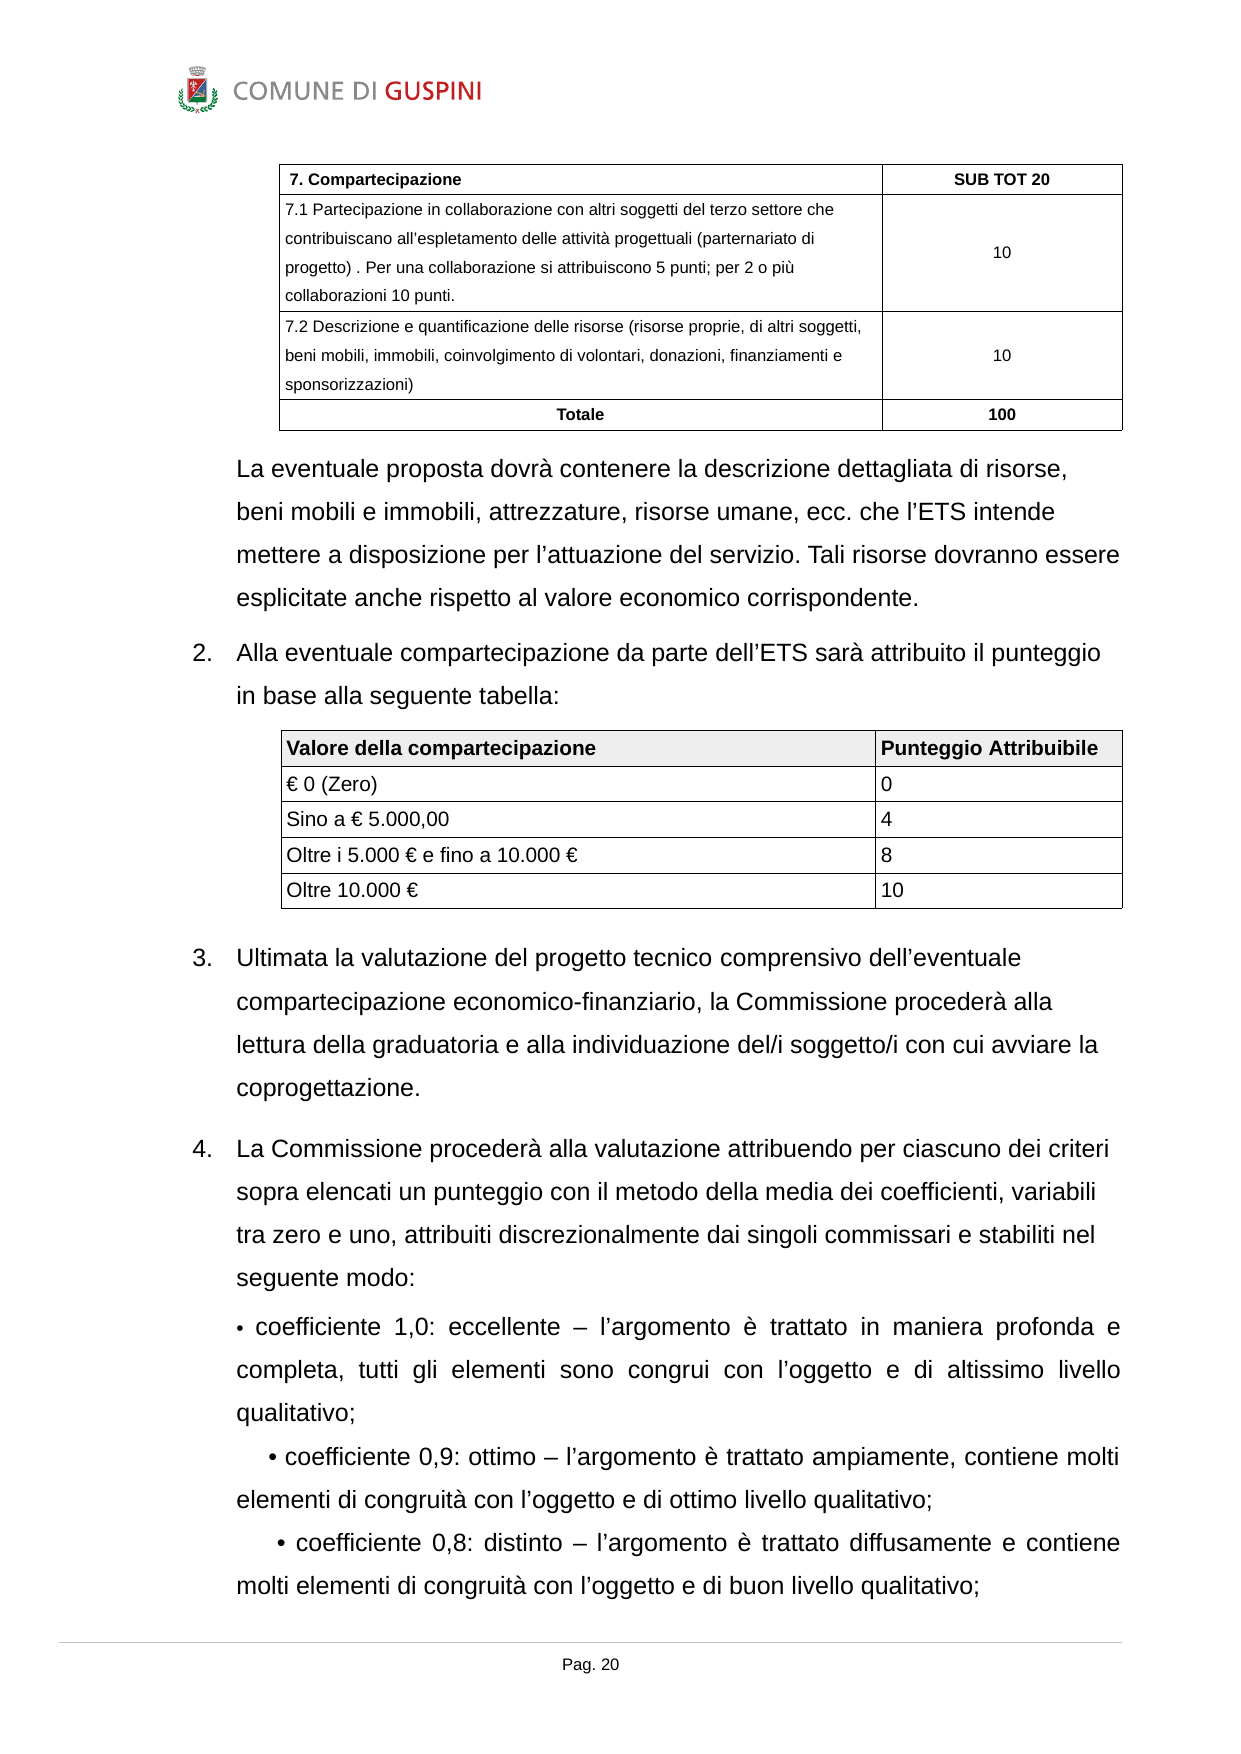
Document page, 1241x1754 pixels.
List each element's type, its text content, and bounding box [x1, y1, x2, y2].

table_cell 7.2 Descrizione e quantificazione delle risorse (risorse proprie, di altri soggetti, beni mobili, immobili, coinvolgimento di volontari, donazioni, finanziamenti e sponsorizzazioni) [280, 312, 882, 399]
table_cell Sino a € 5.000,00 [282, 802, 875, 837]
table_cell € 0 (Zero) [282, 767, 875, 801]
text • coefficiente 0,8: distinto – l’argomento è trattato diffusamente e contiene molti elementi di congruità con l’oggetto e di buon livello qualitativo; [236, 1528, 1122, 1599]
table_cell 7. Compartecipazione [280, 165, 882, 194]
table_header Valore della compartecipazione [282, 731, 875, 766]
text La eventuale proposta dovrà contenere la descrizione dettagliata di risorse, beni mobili e immobili, attrezzature, risorse umane, ecc. che l’ETS intende mettere a disposizione per l’attuazione del servizio. Tali risorse dovranno essere esplicitate anche rispetto al valore economico corrispondente. [236, 454, 1122, 612]
subtitle Alla eventuale compartecipazione da parte dell’ETS sarà attribuito il punteggio in base alla seguente tabella: [192, 638, 1122, 710]
table_cell Oltre i 5.000 € e fino a 10.000 € [282, 838, 875, 872]
table_cell 4 [876, 802, 1122, 837]
table_cell 100 [883, 400, 1122, 430]
table_cell 10 [876, 874, 1122, 908]
table_cell Oltre 10.000 € [282, 874, 875, 908]
table_cell 10 [883, 312, 1122, 399]
table_cell 7.1 Partecipazione in collaborazione con altri soggetti del terzo settore che contribuiscano all’espletamento delle attività progettuali (parternariato di progetto) . Per una collaborazione si attribuiscono 5 punti; per 2 o più collaborazioni 10 punti. [280, 195, 882, 311]
subtitle Ultimata la valutazione del progetto tecnico comprensivo dell’eventuale compartecipazione economico-finanziario, la Commissione procederà alla lettura della graduatoria e alla individuazione del/i soggetto/i con cui avviare la coprogettazione. [192, 943, 1122, 1102]
table_cell 10 [883, 195, 1122, 311]
table_cell SUB TOT 20 [883, 165, 1122, 194]
text • coefficiente 0,9: ottimo – l’argomento è trattato ampiamente, contiene molti elementi di congruità con l’oggetto e di ottimo livello qualitativo; [236, 1441, 1122, 1513]
table_cell 8 [876, 838, 1122, 872]
table_cell 0 [876, 767, 1122, 801]
text • coefficiente 1,0: eccellente – l’argomento è trattato in maniera profonda e completa, tutti gli elementi sono congrui con l’oggetto e di altissimo livello qualitativo; [236, 1312, 1122, 1427]
table_header Punteggio Attribuibile [876, 731, 1122, 766]
subtitle La Commissione procederà alla valutazione attribuendo per ciascuno dei criteri sopra elencati un punteggio con il metodo della media dei coefficienti, variabili tra zero e uno, attribuiti discrezionalmente dai singoli commissari e stabiliti nel seguente modo: [192, 1134, 1122, 1292]
table_cell Totale [280, 400, 882, 430]
